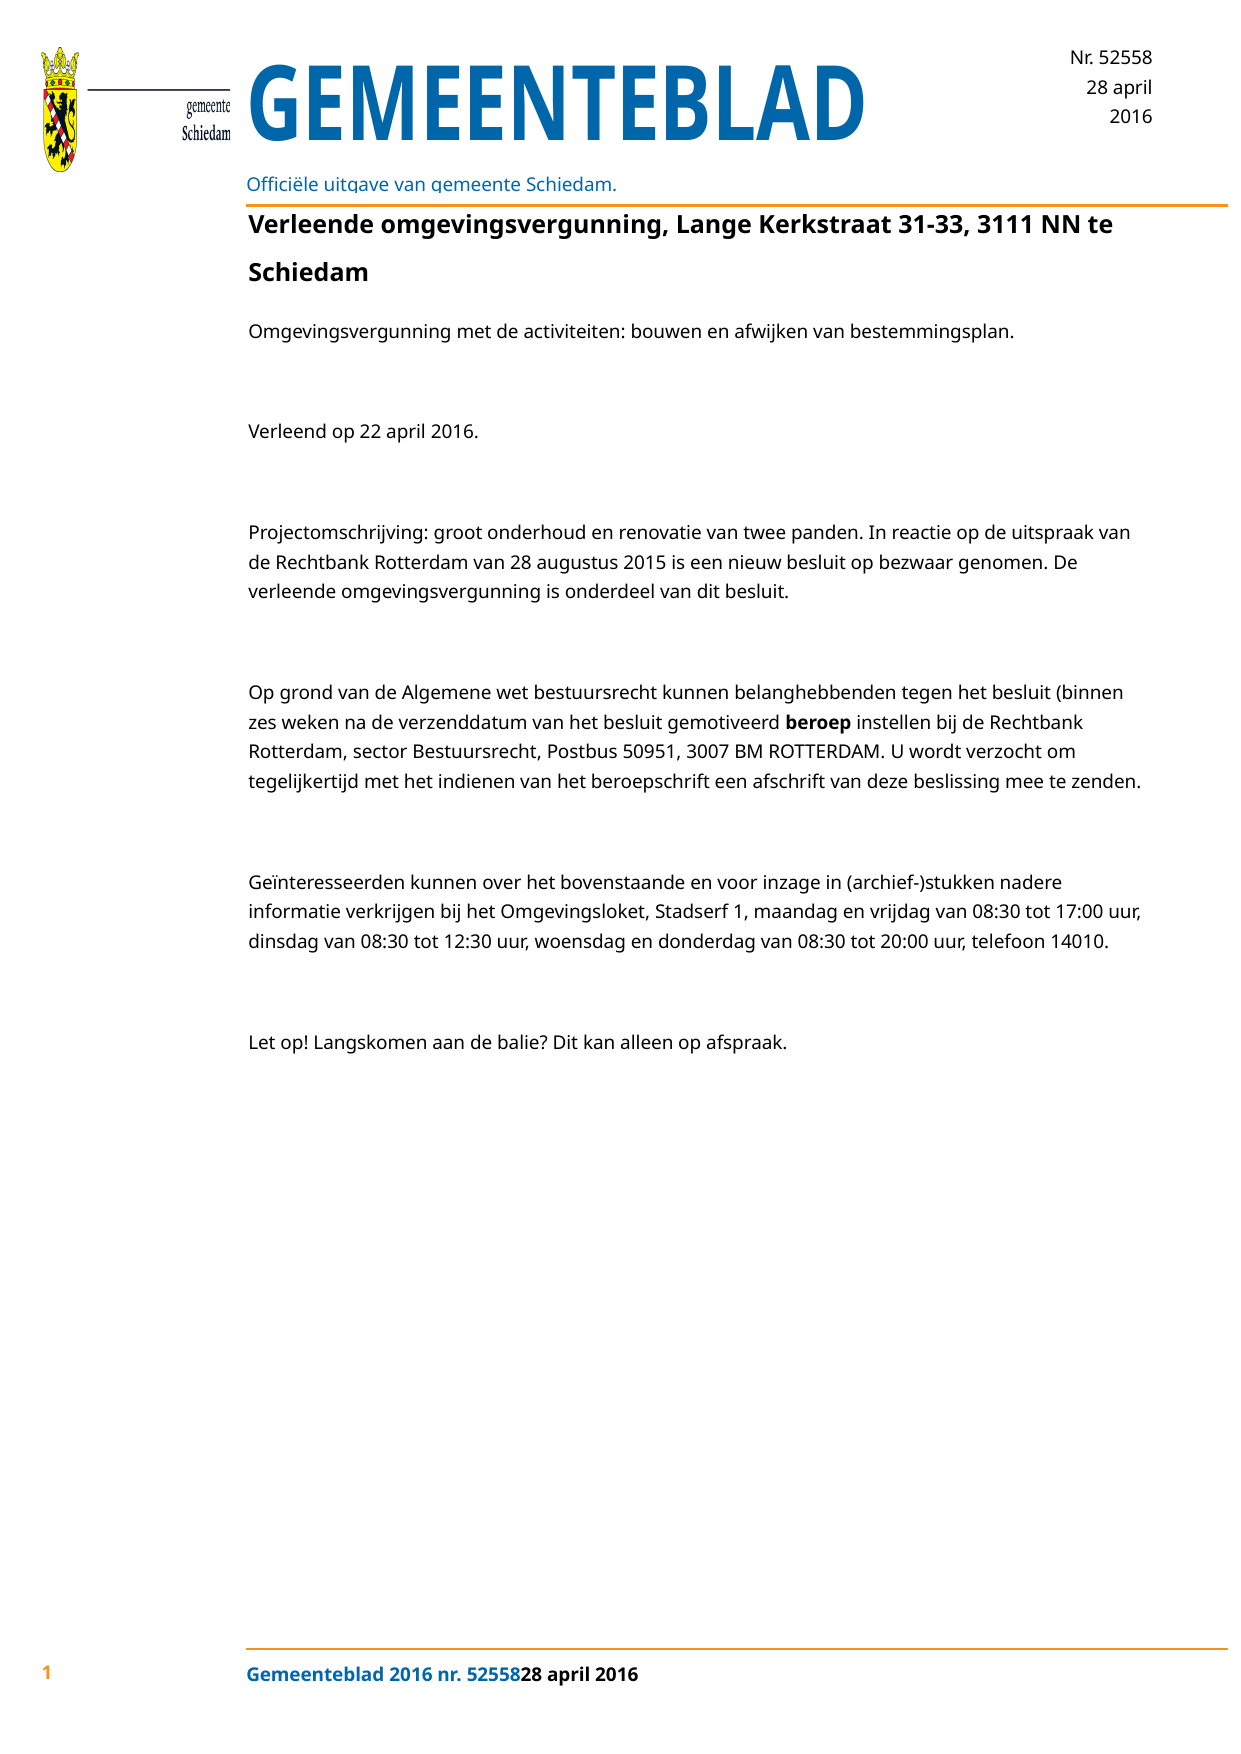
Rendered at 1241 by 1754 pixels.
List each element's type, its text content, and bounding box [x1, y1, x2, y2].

picture [41, 47, 231, 172]
text Projectomschrijving: groot onderhoud en renovatie van twee panden. In reactie op de uitspraak van de Rechtbank Rotterdam van 28 augustus 2015 is een nieuw besluit op bezwaar genomen. De verleende omgevingsvergunning is onderdeel van dit besluit. [248, 519, 1152, 604]
text Op grond van de Algemene wet bestuursrecht kunnen belanghebbenden tegen het besluit (binnen zes weken na de verzenddatum van het besluit gemotiveerd beroep instellen bij de Rechtbank Rotterdam, sector Bestuursrecht, Postbus 50951, 3007 BM ROTTERDAM. U wordt verzocht om tegelijkertijd met het indienen van het beroepschrift een afschrift van deze beslissing mee te zenden. [248, 679, 1152, 794]
text Geïnteresseerden kunnen over het bovenstaande en voor inzage in (archief-)stukken nadere informatie verkrijgen bij het Omgevingsloket, Stadserf 1, maandag en vrijdag van 08:30 tot 17:00 uur, dinsdag van 08:30 tot 12:30 uur, woensdag en donderdag van 08:30 tot 20:00 uur, telefoon 14010. [248, 869, 1152, 954]
text Verleend op 22 april 2016. [248, 419, 1152, 444]
text Omgevingsvergunning met de activiteiten: bouwen en afwijken van bestemmingsplan. [248, 318, 1152, 344]
text Let op! Langskomen aan de balie? Dit kan alleen op afspraak. [248, 1029, 1152, 1055]
text Verleende omgevingsvergunning, Lange Kerkstraat 31-33, 3111 NN te Schiedam [248, 207, 1152, 288]
